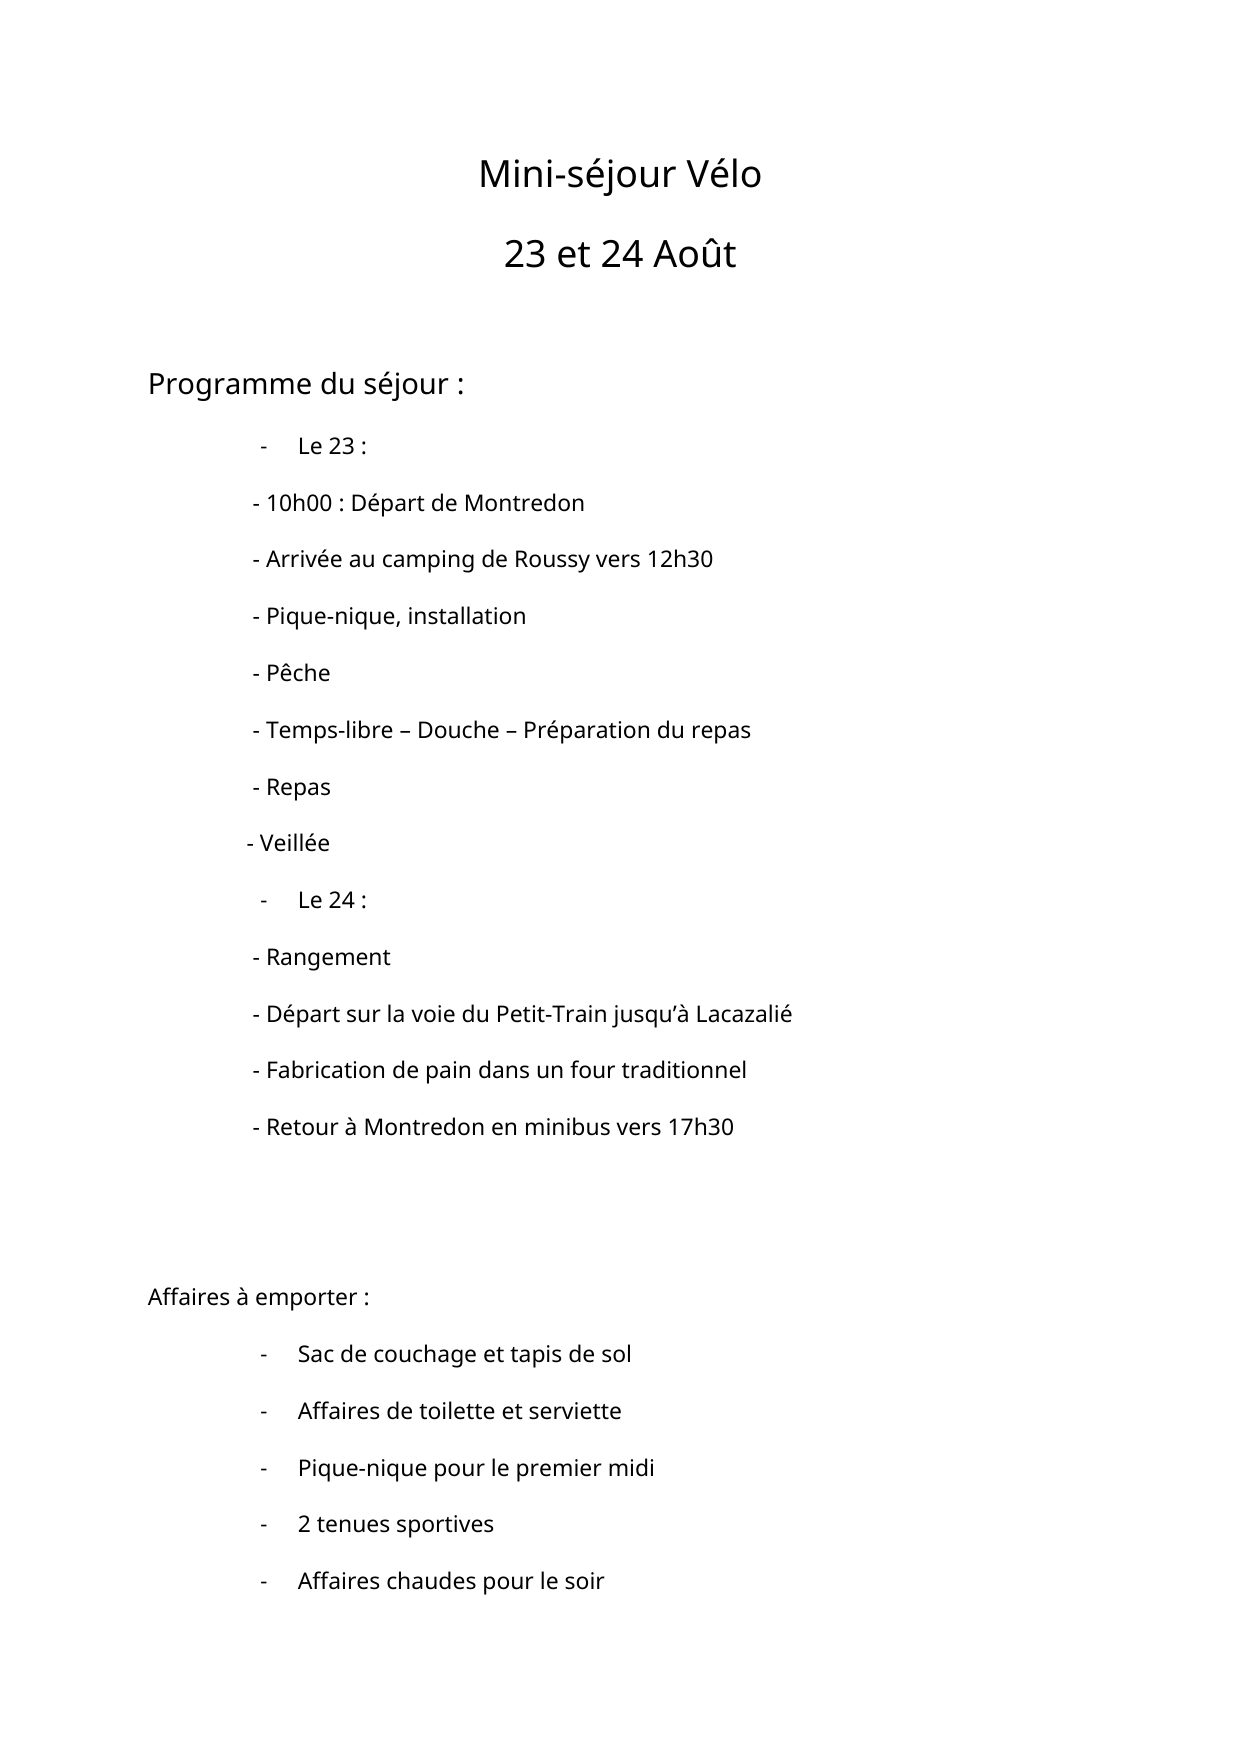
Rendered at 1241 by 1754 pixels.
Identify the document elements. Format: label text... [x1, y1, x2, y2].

list - Temps-libre – Douche – Préparation du repas [223, 714, 1093, 745]
list Sac de couchage et tapis de sol [260, 1338, 1093, 1369]
text Mini-séjour Vélo [148, 148, 1093, 199]
list - Veillée [223, 827, 1093, 858]
list 2 tenues sportives [260, 1508, 1093, 1540]
list - Pique-nique, installation [223, 600, 1093, 631]
list - Rangement [223, 941, 1093, 972]
list - Pêche [223, 657, 1093, 688]
text Programme du séjour : [148, 363, 1093, 403]
list - Retour à Montredon en minibus vers 17h30 [223, 1111, 1093, 1142]
text 23 et 24 Août [148, 227, 1093, 278]
list - Repas [223, 770, 1093, 802]
list - Fabrication de pain dans un four traditionnel [223, 1054, 1093, 1086]
list - Départ sur la voie du Petit-Train jusqu’à Lacazalié [223, 997, 1093, 1029]
list Le 24 : [260, 884, 1093, 915]
list Le 23 : [260, 430, 1093, 461]
list - 10h00 : Départ de Montredon [223, 487, 1093, 518]
text Affaires à emporter : [148, 1281, 1093, 1313]
list - Arrivée au camping de Roussy vers 12h30 [223, 543, 1093, 574]
list Affaires de toilette et serviette [260, 1395, 1093, 1426]
list Affaires chaudes pour le soir [260, 1565, 1093, 1596]
list Pique-nique pour le premier midi [260, 1452, 1093, 1483]
